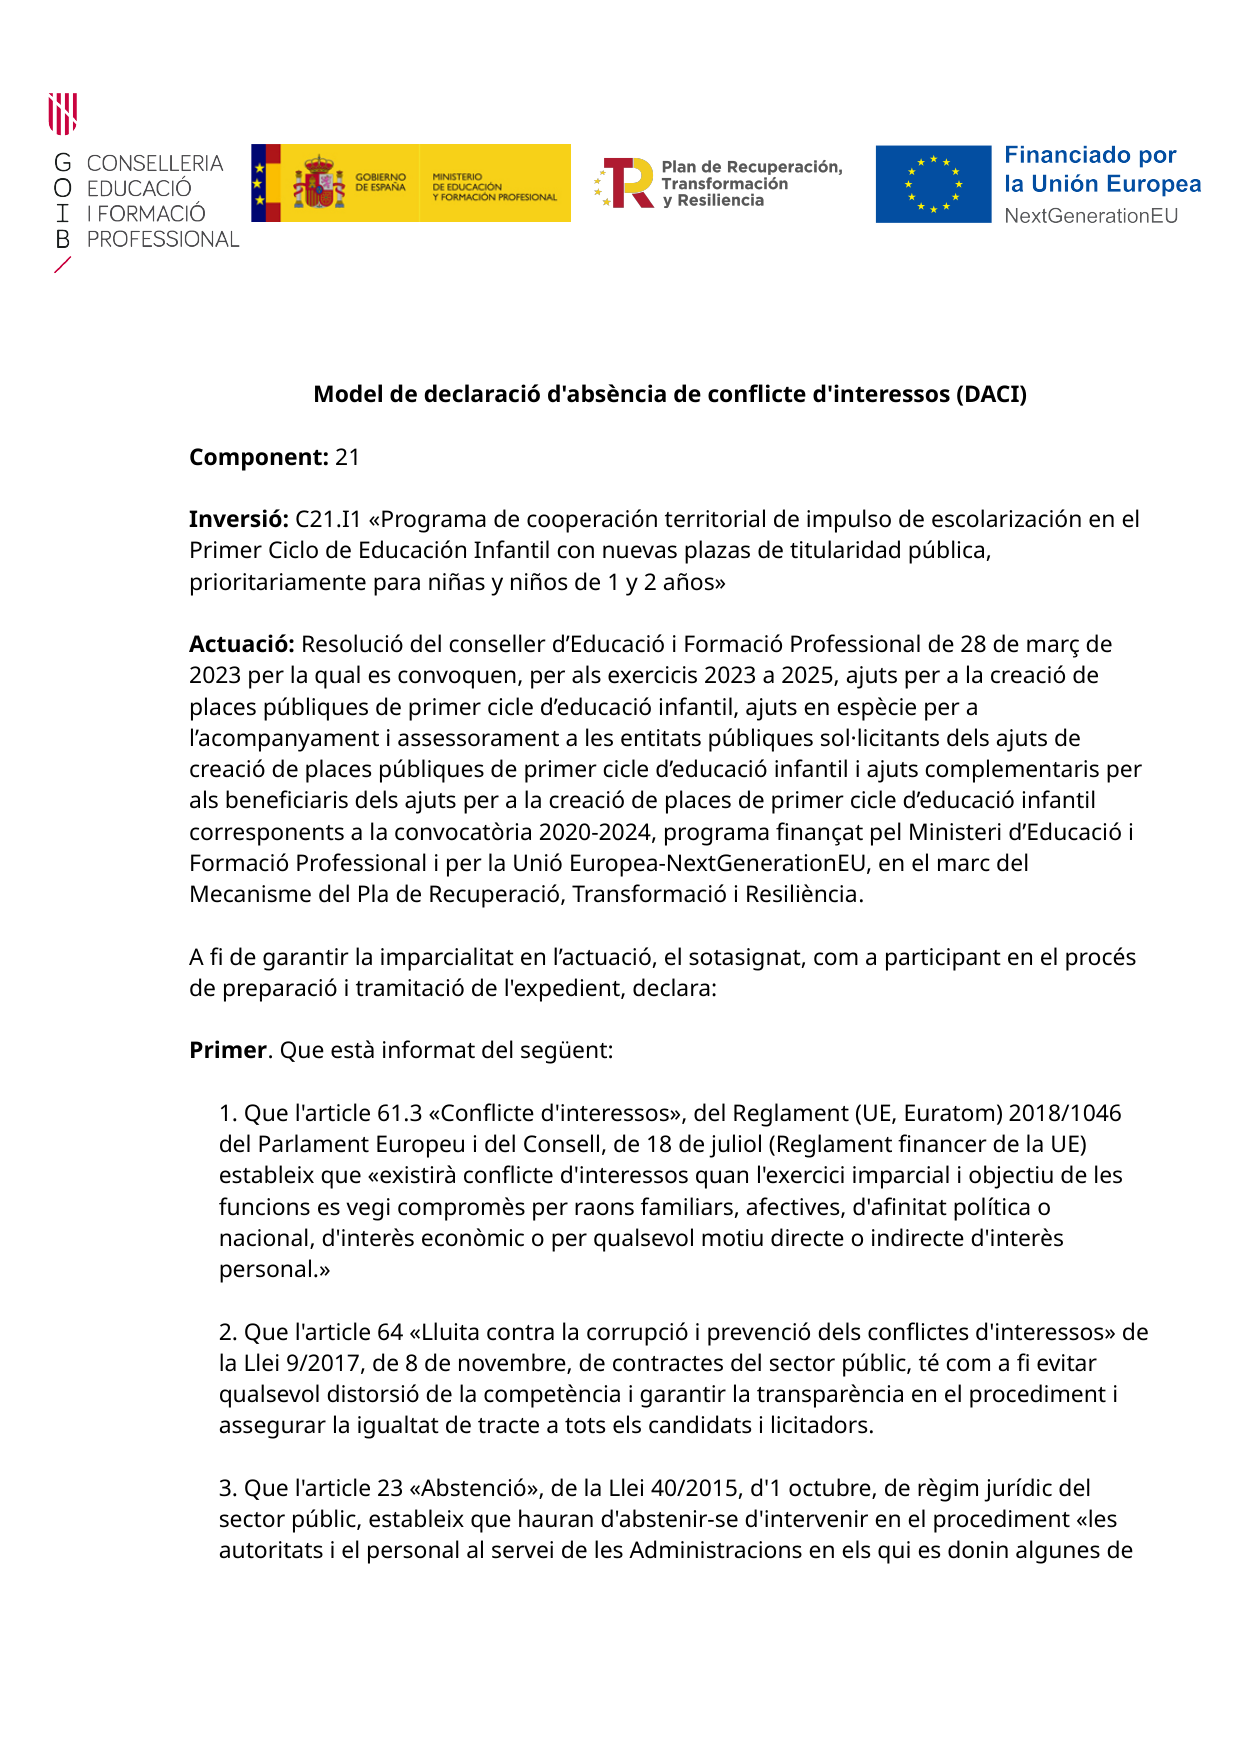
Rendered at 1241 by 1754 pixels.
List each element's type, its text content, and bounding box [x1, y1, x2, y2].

text Actuació: Resolució del conseller d’Educació i Formació Professional de 28 de març de 2023 per la qual es convoquen, per als exercicis 2023 a 2025, ajuts per a la creació de places públiques de primer cicle d’educació infantil, ajuts en espècie per a l’acompanyament i assessorament a les entitats públiques sol·licitants dels ajuts de creació de places públiques de primer cicle d’educació infantil i ajuts complementaris per als beneficiaris dels ajuts per a la creació de places de primer cicle d’educació infantil corresponents a la convocatòria 2020-2024, programa finançat pel Ministeri d’Educació i Formació Professional i per la Unió Europea-NextGenerationEU, en el marc del Mecanisme del Pla de Recuperació, Transformació i Resiliència. [189, 628, 1152, 909]
picture [32, 79, 246, 287]
text Component: 21 [189, 440, 1152, 472]
text 1. Que l'article 61.3 «Conflicte d'interessos», del Reglament (UE, Euratom) 2018/1046 del Parlament Europeu i del Consell, de 18 de juliol (Reglament financer de la UE) estableix que «existirà conflicte d'interessos quan l'exercici imparcial i objectiu de les funcions es vegi compromès per raons familiars, afectives, d'afinitat política o nacional, d'interès econòmic o per qualsevol motiu directe o indirecte d'interès personal.» [218, 1097, 1152, 1284]
picture [251, 144, 571, 222]
picture [867, 133, 1207, 233]
text Inversió: C21.I1 «Programa de cooperación territorial de impulso de escolarización en el Primer Ciclo de Educación Infantil con nuevas plazas de titularidad pública, prioritariamente para niñas y niños de 1 y 2 años» [189, 503, 1152, 597]
text 2. Que l'article 64 «Lluita contra la corrupció i prevenció dels conflictes d'interessos» de la Llei 9/2017, de 8 de novembre, de contractes del sector públic, té com a fi evitar qualsevol distorsió de la competència i garantir la transparència en el procediment i assegurar la igualtat de tracte a tots els candidats i licitadors. [218, 1315, 1152, 1440]
text 3. Que l'article 23 «Abstenció», de la Llei 40/2015, d'1 octubre, de règim jurídic del sector públic, estableix que hauran d'abstenir-se d'intervenir en el procediment «les autoritats i el personal al servei de les Administracions en els qui es donin algunes de [218, 1472, 1152, 1565]
text Model de declaració d'absència de conflicte d'interessos (DACI) [189, 378, 1152, 409]
text A fi de garantir la imparcialitat en l’actuació, el sotasignat, com a participant en el procés de preparació i tramitació de l'expedient, declara: [189, 940, 1152, 1003]
picture [582, 106, 854, 260]
text Primer. Que està informat del següent: [189, 1034, 1152, 1065]
